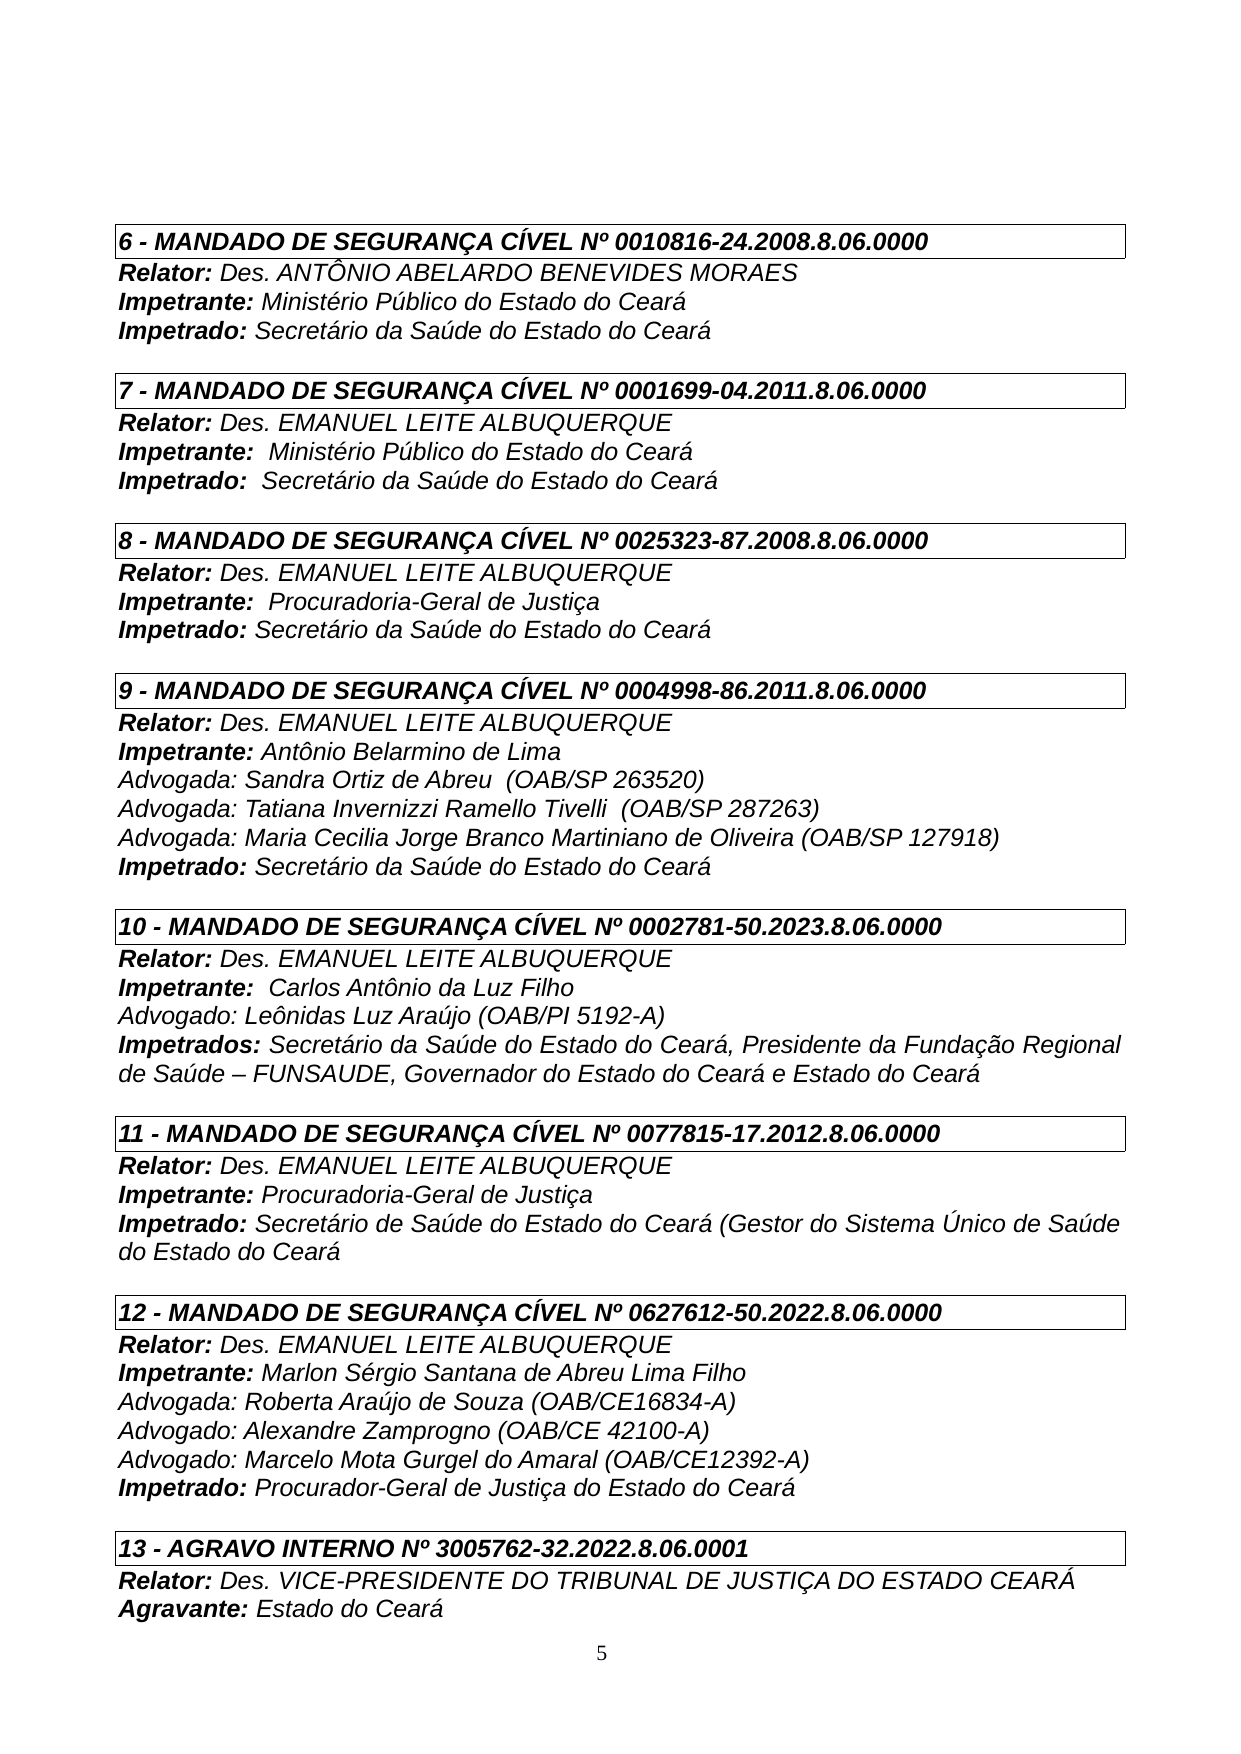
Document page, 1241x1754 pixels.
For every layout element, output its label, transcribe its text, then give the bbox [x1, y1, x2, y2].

text Relator: Des. EMANUEL LEITE ALBUQUERQUE [118, 945, 1122, 972]
text Impetrante: Antônio Belarmino de Lima [118, 736, 1122, 765]
text Impetrante: Marlon Sérgio Santana de Abreu Lima Filho [118, 1358, 1122, 1387]
text Impetrante: Procuradoria-Geral de Justiça [118, 587, 1122, 615]
text Advogada: Maria Cecilia Jorge Branco Martiniano de Oliveira (OAB/SP 127918) [118, 823, 1122, 851]
text Impetrado: Procurador-Geral de Justiça do Estado do Ceará [118, 1473, 1122, 1502]
text 8 - MANDADO DE SEGURANÇA CÍVEL Nº 0025323-87.2008.8.06.0000 [116, 524, 1125, 558]
text Advogado: Marcelo Mota Gurgel do Amaral (OAB/CE12392-A) [118, 1444, 1122, 1473]
text Advogada: Roberta Araújo de Souza (OAB/CE16834-A) [118, 1387, 1122, 1416]
text Advogado: Leônidas Luz Araújo (OAB/PI 5192-A) [118, 1001, 1122, 1030]
text Impetrante: Ministério Público do Estado do Ceará [118, 437, 1122, 466]
text Advogado: Alexandre Zamprogno (OAB/CE 42100-A) [118, 1416, 1122, 1444]
text Relator: Des. VICE-PRESIDENTE DO TRIBUNAL DE JUSTIÇA DO ESTADO CEARÁ [118, 1566, 1122, 1594]
text Advogada: Tatiana Invernizzi Ramello Tivelli (OAB/SP 287263) [118, 794, 1122, 823]
text Relator: Des. EMANUEL LEITE ALBUQUERQUE [118, 709, 1122, 736]
text Relator: Des. EMANUEL LEITE ALBUQUERQUE [118, 1152, 1122, 1180]
text Relator: Des. EMANUEL LEITE ALBUQUERQUE [118, 409, 1122, 437]
text Impetrante: Carlos Antônio da Luz Filho [118, 972, 1122, 1001]
text 10 - MANDADO DE SEGURANÇA CÍVEL Nº 0002781-50.2023.8.06.0000 [116, 910, 1125, 944]
text Advogada: Sandra Ortiz de Abreu (OAB/SP 263520) [118, 765, 1122, 794]
text 13 - AGRAVO INTERNO Nº 3005762-32.2022.8.06.0001 [116, 1532, 1125, 1565]
text Impetrado: Secretário da Saúde do Estado do Ceará [118, 316, 1122, 344]
text Impetrante: Procuradoria-Geral de Justiça [118, 1180, 1122, 1208]
text 12 - MANDADO DE SEGURANÇA CÍVEL Nº 0627612-50.2022.8.06.0000 [116, 1296, 1125, 1329]
text Impetrado: Secretário da Saúde do Estado do Ceará [118, 851, 1122, 880]
text Impetrado: Secretário da Saúde do Estado do Ceará [118, 615, 1122, 644]
text Impetrado: Secretário de Saúde do Estado do Ceará (Gestor do Sistema Único de Saúde do Estado do Ceará [118, 1208, 1122, 1266]
text Relator: Des. ANTÔNIO ABELARDO BENEVIDES MORAES [118, 259, 1122, 287]
text Relator: Des. EMANUEL LEITE ALBUQUERQUE [118, 559, 1122, 587]
text 9 - MANDADO DE SEGURANÇA CÍVEL Nº 0004998-86.2011.8.06.0000 [116, 674, 1125, 708]
text Impetrados: Secretário da Saúde do Estado do Ceará, Presidente da Fundação Regional de Saúde – FUNSAUDE, Governador do Estado do Ceará e Estado do Ceará [118, 1030, 1122, 1087]
text Agravante: Estado do Ceará [118, 1594, 1122, 1623]
text Relator: Des. EMANUEL LEITE ALBUQUERQUE [118, 1330, 1122, 1358]
text 6 - MANDADO DE SEGURANÇA CÍVEL Nº 0010816-24.2008.8.06.0000 [116, 225, 1125, 258]
text 7 - MANDADO DE SEGURANÇA CÍVEL Nº 0001699-04.2011.8.06.0000 [116, 374, 1125, 408]
text Impetrado: Secretário da Saúde do Estado do Ceará [118, 466, 1122, 494]
text 11 - MANDADO DE SEGURANÇA CÍVEL Nº 0077815-17.2012.8.06.0000 [116, 1117, 1125, 1151]
text Impetrante: Ministério Público do Estado do Ceará [118, 287, 1122, 316]
